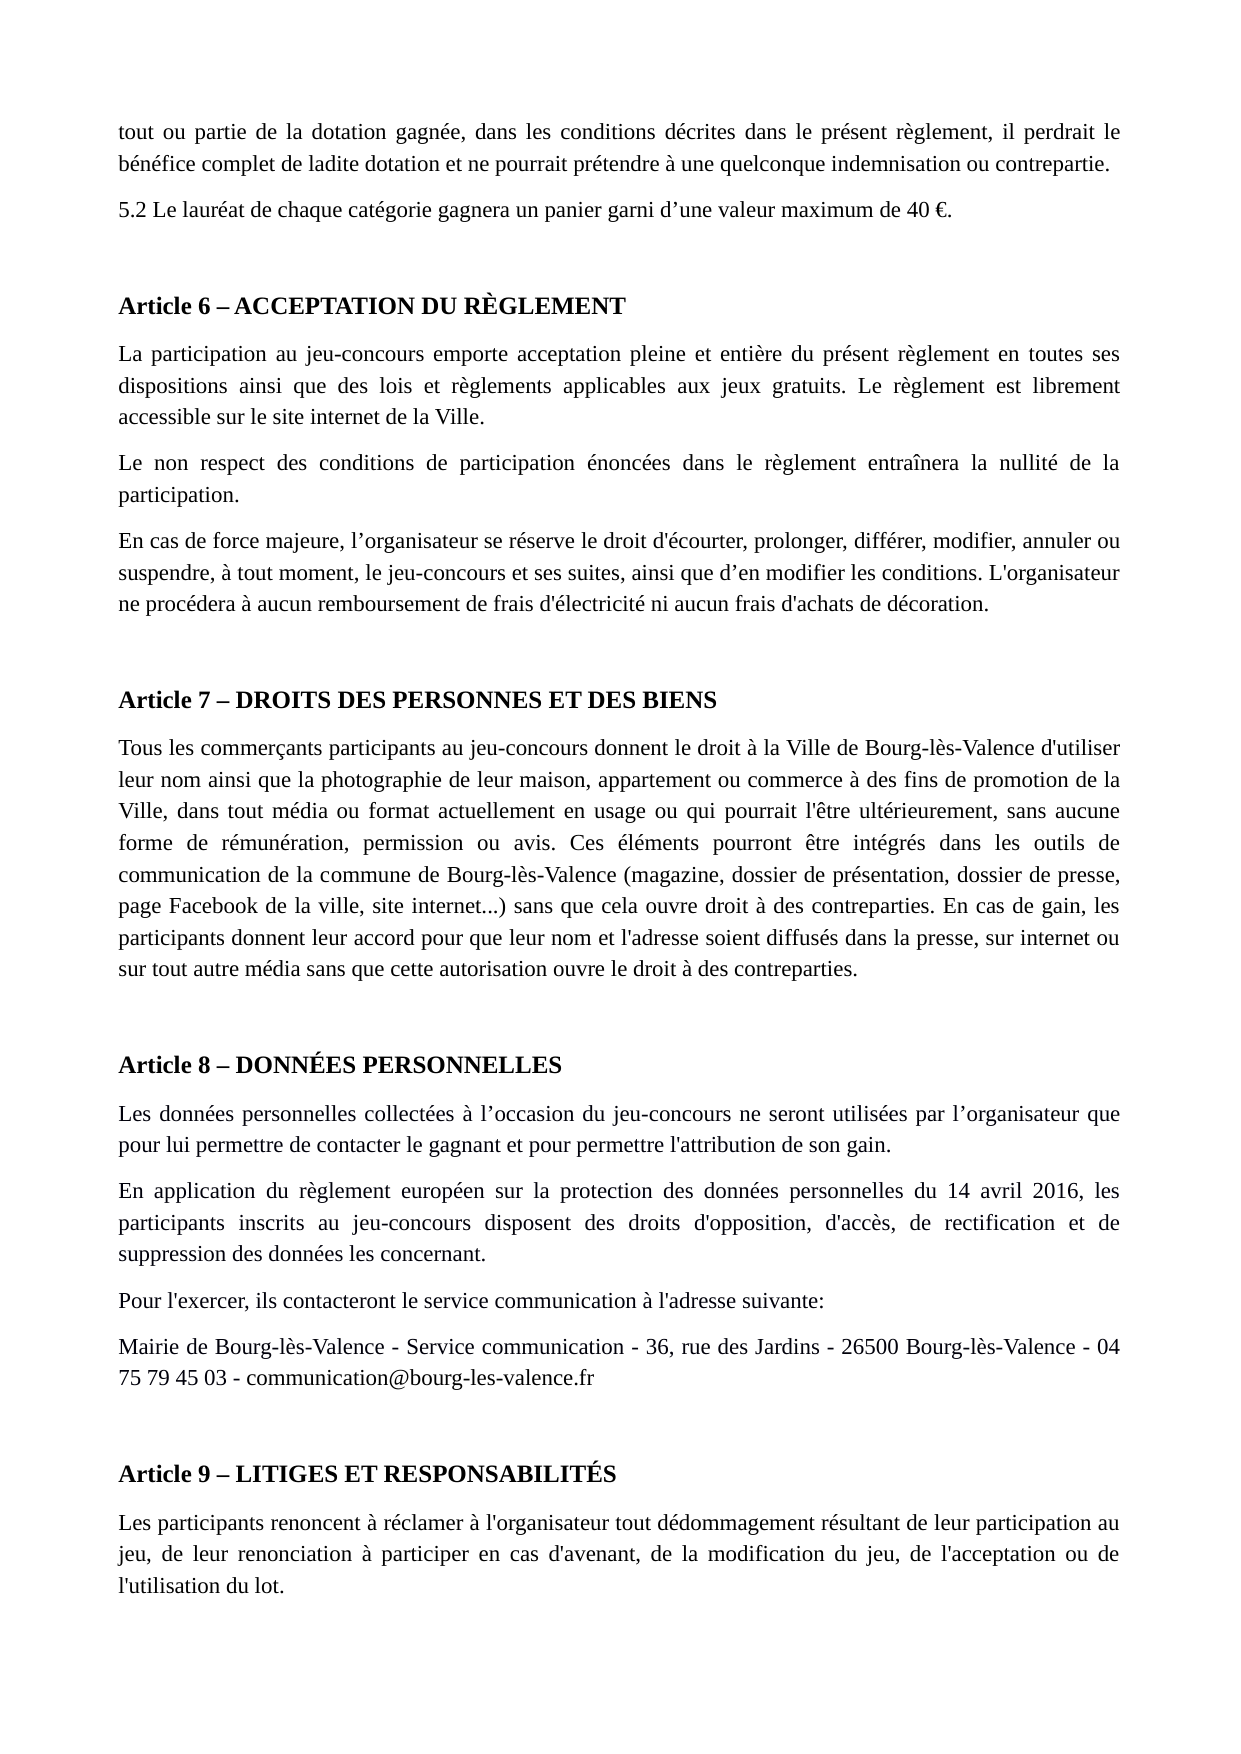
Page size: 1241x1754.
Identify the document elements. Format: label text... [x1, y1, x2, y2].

text Les participants renoncent à réclamer à l'organisateur tout dédommagement résultant de leur participation au jeu, de leur renonciation à participer en cas d'avenant, de la modification du jeu, de l'acceptation ou de l'utilisation du lot. [118, 1509, 1122, 1598]
text Les données personnelles collectées à l’occasion du jeu-concours ne seront utilisées par l’organisateur que pour lui permettre de contacter le gagnant et pour permettre l'attribution de son gain. [118, 1100, 1122, 1158]
text En application du règlement européen sur la protection des données personnelles du 14 avril 2016, les participants inscrits au jeu-concours disposent des droits d'opposition, d'accès, de rectification et de suppression des données les concernant. [118, 1177, 1122, 1267]
text Article 9 – LITIGES ET RESPONSABILITÉS [118, 1459, 1122, 1488]
text La participation au jeu-concours emporte acceptation pleine et entière du présent règlement en toutes ses dispositions ainsi que des lois et règlements applicables aux jeux gratuits. Le règlement est librement accessible sur le site internet de la Ville. [118, 340, 1122, 429]
text Pour l'exercer, ils contacteront le service communication à l'adresse suivante: [118, 1287, 1122, 1313]
text En cas de force majeure, l’organisateur se réserve le droit d'écourter, prolonger, différer, modifier, annuler ou suspendre, à tout moment, le jeu-concours et ses suites, ainsi que d’en modifier les conditions. L'organisateur ne procédera à aucun remboursement de frais d'électricité ni aucun frais d'achats de décoration. [118, 527, 1122, 617]
text 5.2 Le lauréat de chaque catégorie gagnera un panier garni d’une valeur maximum de 40 €. [118, 196, 1122, 222]
text Article 8 – DONNÉES PERSONNELLES [118, 1051, 1122, 1079]
text Article 7 – DROITS DES PERSONNES ET DES BIENS [118, 685, 1122, 714]
text Mairie de Bourg-lès-Valence - Service communication - 36, rue des Jardins - 26500 Bourg-lès-Valence - 04 75 79 45 03 - communication@bourg-les-valence.fr [118, 1333, 1122, 1391]
text tout ou partie de la dotation gagnée, dans les conditions décrites dans le présent règlement, il perdrait le bénéfice complet de ladite dotation et ne pourrait prétendre à une quelconque indemnisation ou contrepartie. [118, 118, 1122, 176]
text Tous les commerçants participants au jeu-concours donnent le droit à la Ville de Bourg-lès-Valence d'utiliser leur nom ainsi que la photographie de leur maison, appartement ou commerce à des fins de promotion de la Ville, dans tout média ou format actuellement en usage ou qui pourrait l'être ultérieurement, sans aucune forme de rémunération, permission ou avis. Ces éléments pourront être intégrés dans les outils de communication de la commune de Bourg-lès-Valence (magazine, dossier de présentation, dossier de presse, page Facebook de la ville, site internet...) sans que cela ouvre droit à des contreparties. En cas de gain, les participants donnent leur accord pour que leur nom et l'adresse soient diffusés dans la presse, sur internet ou sur tout autre média sans que cette autorisation ouvre le droit à des contreparties. [118, 734, 1122, 982]
text Article 6 – ACCEPTATION DU RÈGLEMENT [118, 291, 1122, 320]
text Le non respect des conditions de participation énoncées dans le règlement entraînera la nullité de la participation. [118, 449, 1122, 507]
